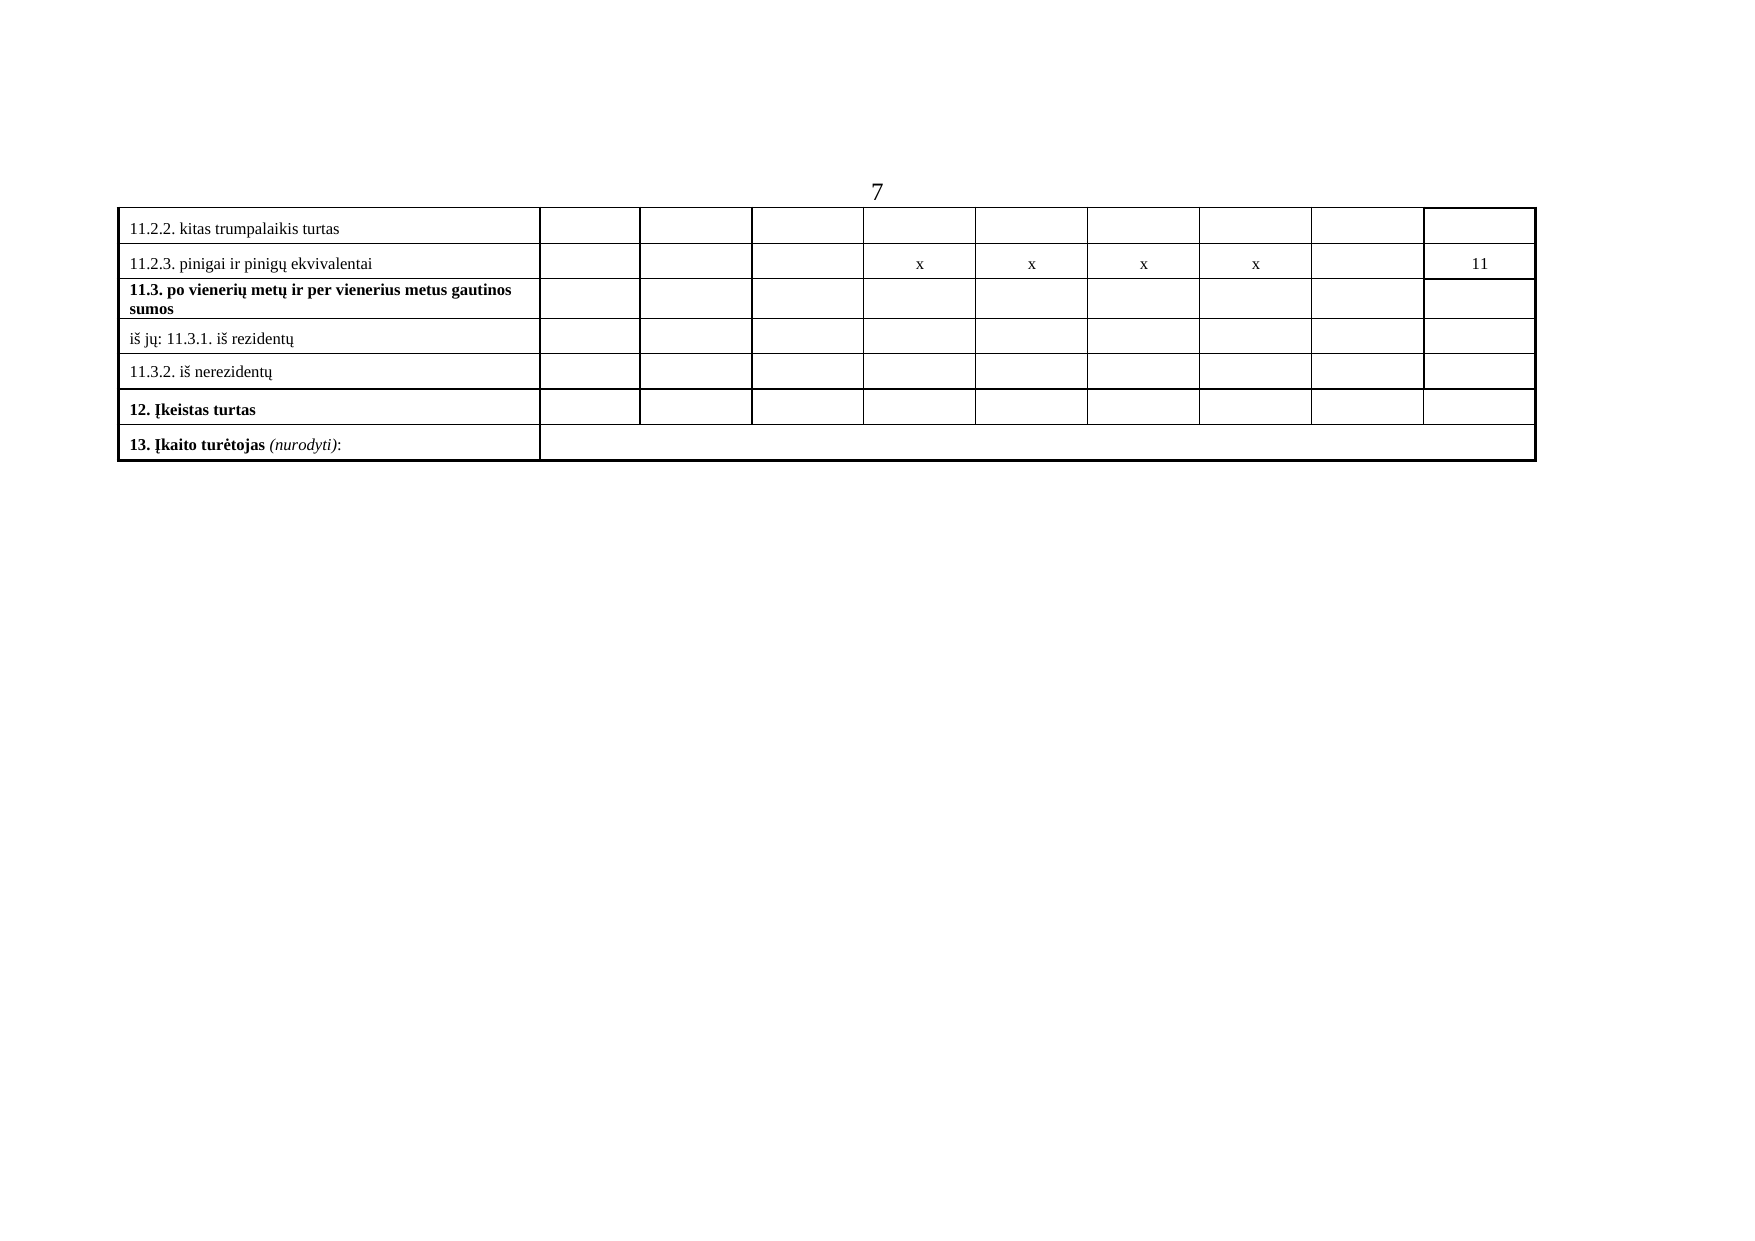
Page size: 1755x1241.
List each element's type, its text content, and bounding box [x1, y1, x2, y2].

table_cell [1312, 354, 1423, 388]
table_cell [641, 354, 751, 388]
table_cell [1425, 319, 1534, 353]
table_cell [641, 390, 751, 424]
table_cell [1200, 319, 1311, 353]
table_cell [1312, 208, 1423, 243]
table_cell [1088, 390, 1199, 424]
table_cell [1200, 390, 1311, 424]
table_cell [753, 354, 863, 388]
table_cell iš jų: 11.3.1. iš rezidentų [120, 319, 539, 353]
table_cell [1088, 208, 1199, 243]
table_cell [1312, 244, 1423, 278]
table_cell [1200, 208, 1311, 243]
table_cell [753, 390, 863, 424]
table_cell [753, 208, 863, 243]
table_cell [976, 354, 1087, 388]
table_cell [864, 390, 975, 424]
table_cell [641, 319, 751, 353]
table_cell [641, 208, 751, 243]
table_cell 12. Įkeistas turtas [120, 390, 539, 424]
table_cell [1088, 319, 1199, 353]
table_cell [753, 279, 863, 318]
table_cell [1200, 354, 1311, 388]
table_cell [541, 319, 639, 353]
table_cell [1312, 279, 1423, 318]
table_cell 11.2.2. kitas trumpalaikis turtas [120, 208, 539, 243]
table_cell 11.3.2. iš nerezidentų [120, 354, 539, 388]
table_cell [541, 390, 639, 424]
table_cell x [864, 244, 975, 278]
table_cell 11 [1425, 244, 1534, 278]
table_cell x [1200, 244, 1311, 278]
table_cell [1425, 209, 1534, 243]
table_cell [1088, 354, 1199, 388]
table_cell [976, 319, 1087, 353]
table_cell [541, 244, 639, 278]
table_cell [753, 244, 863, 278]
table_cell [1424, 390, 1534, 424]
table_cell [541, 208, 639, 243]
table_cell [1425, 280, 1534, 318]
table_cell [541, 279, 639, 318]
table_cell 13. Įkaito turėtojas (nurodyti): [120, 425, 539, 459]
table_cell x [1088, 244, 1199, 278]
table_cell [1200, 279, 1311, 318]
table_cell [1425, 354, 1534, 388]
table_cell [753, 319, 863, 353]
table_cell x [976, 244, 1087, 278]
table_cell [976, 390, 1087, 424]
table_cell [864, 208, 975, 243]
table_cell [541, 354, 639, 388]
table_cell [1312, 319, 1423, 353]
table_cell [864, 354, 975, 388]
table_cell [541, 425, 1534, 459]
table_cell [976, 279, 1087, 318]
table_cell [641, 279, 751, 318]
table_cell [976, 208, 1087, 243]
table_cell [641, 244, 751, 278]
table_cell 11.3. po vienerių metų ir per vienerius metus gautinos sumos [120, 279, 539, 318]
table_cell 11.2.3. pinigai ir pinigų ekvivalentai [120, 244, 539, 278]
table_cell [1088, 279, 1199, 318]
table_cell [1312, 390, 1423, 424]
table_cell [864, 279, 975, 318]
table_cell [864, 319, 975, 353]
